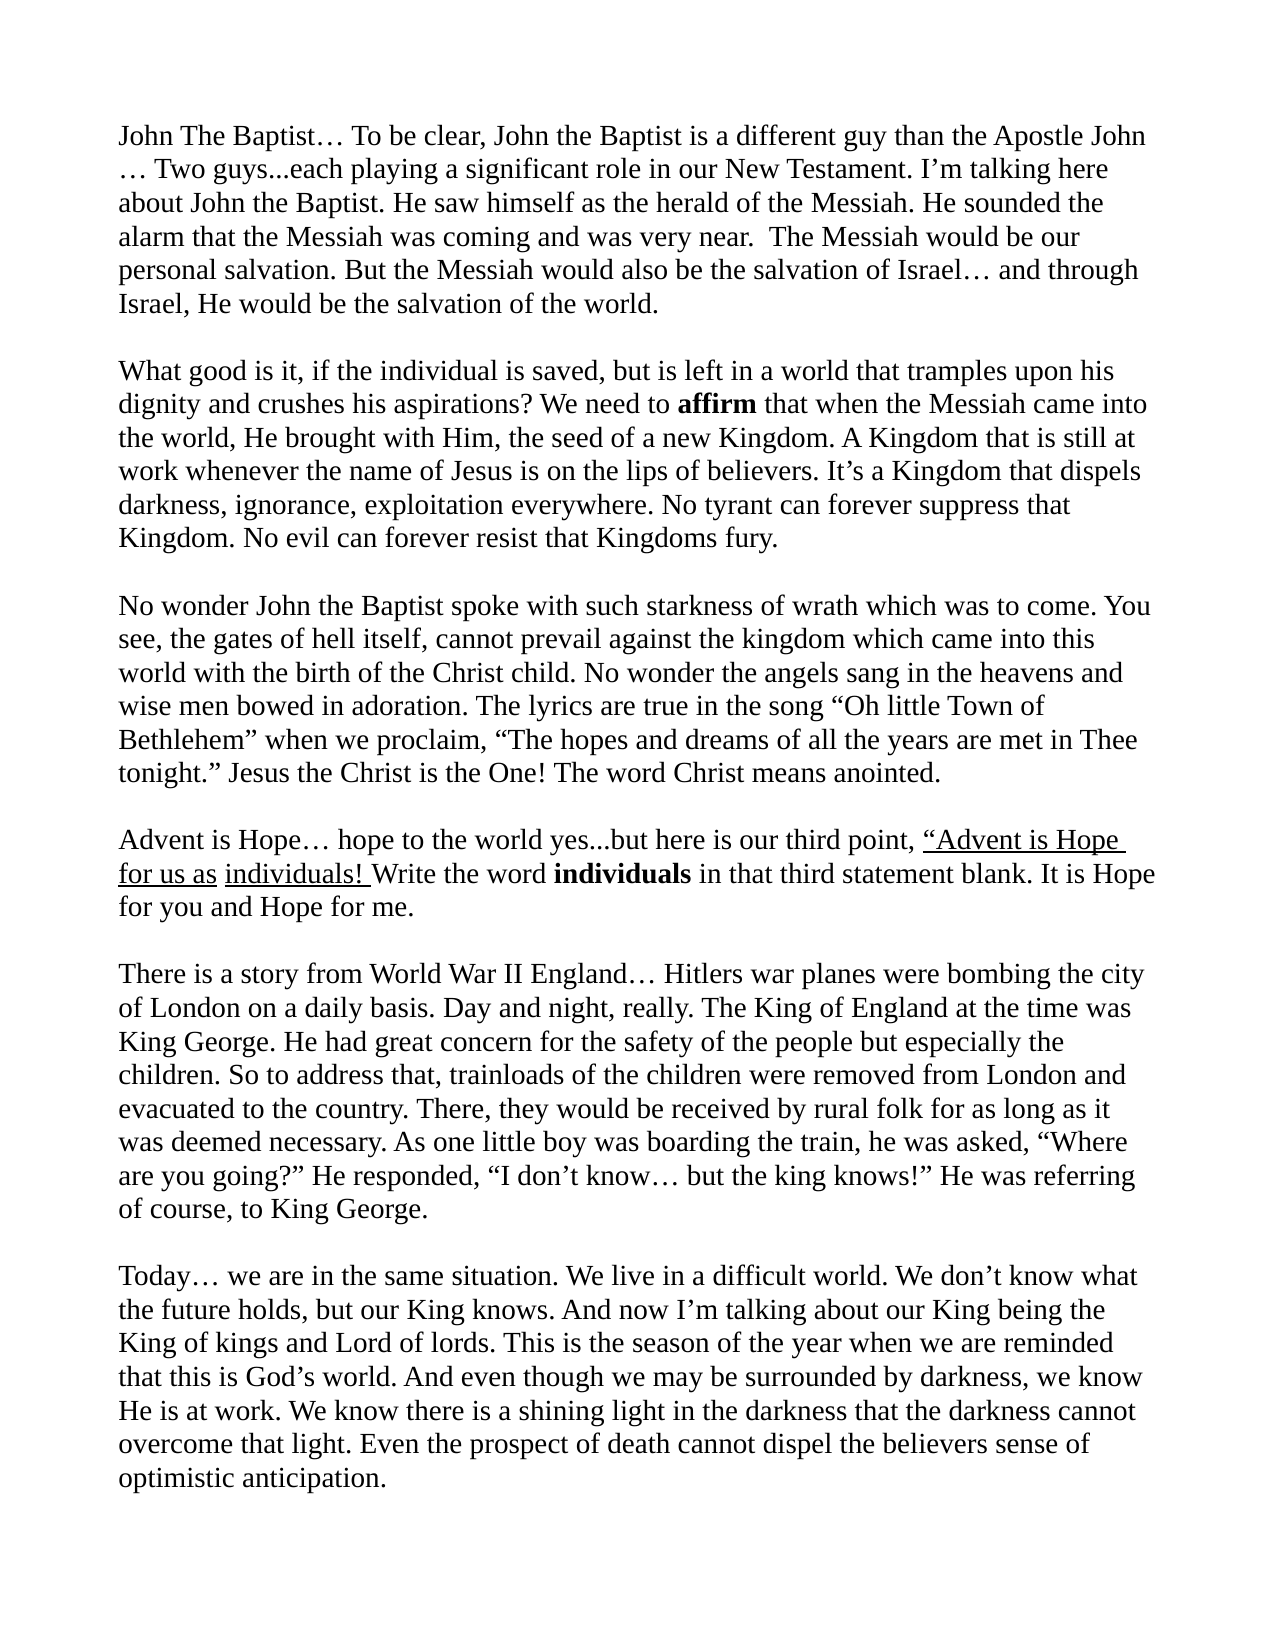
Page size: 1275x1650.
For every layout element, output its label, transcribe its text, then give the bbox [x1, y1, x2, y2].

text John The Baptist… To be clear, John the Baptist is a different guy than the Apostle John … Two guys...each playing a significant role in our New Testament. I’m talking here about John the Baptist. He saw himself as the herald of the Messiah. He sounded the alarm that the Messiah was coming and was very near. The Messiah would be our personal salvation. But the Messiah would also be the salvation of Israel… and through Israel, He would be the salvation of the world. [118, 118, 1157, 319]
text Advent is Hope… hope to the world yes...but here is our third point, “Advent is Hope for us as individuals! Write the word individuals in that third statement blank. It is Hope for you and Hope for me. [118, 822, 1157, 923]
text Today… we are in the same situation. We live in a difficult world. We don’t know what the future holds, but our King knows. And now I’m talking about our King being the King of kings and Lord of lords. This is the season of the year when we are reminded that this is God’s world. And even though we may be surrounded by darkness, we know He is at work. We know there is a shining light in the darkness that the darkness cannot overcome that light. Even the prospect of death cannot dispel the believers sense of optimistic anticipation. [118, 1258, 1157, 1493]
text No wonder John the Baptist spoke with such starkness of wrath which was to come. You see, the gates of hell itself, cannot prevail against the kingdom which came into this world with the birth of the Christ child. No wonder the angels sang in the heavens and wise men bowed in adoration. The lyrics are true in the song “Oh little Town of Bethlehem” when we proclaim, “The hopes and dreams of all the years are met in Thee tonight.” Jesus the Christ is the One! The word Christ means anointed. [118, 588, 1157, 789]
text What good is it, if the individual is saved, but is left in a world that tramples upon his dignity and crushes his aspirations? We need to affirm that when the Messiah came into the world, He brought with Him, the seed of a new Kingdom. A Kingdom that is still at work whenever the name of Jesus is on the lips of believers. It’s a Kingdom that dispels darkness, ignorance, exploitation everywhere. No tyrant can forever suppress that Kingdom. No evil can forever resist that Kingdoms fury. [118, 353, 1157, 554]
text There is a story from World War II England… Hitlers war planes were bombing the city of London on a daily basis. Day and night, really. The King of England at the time was King George. He had great concern for the safety of the people but especially the children. So to address that, trainloads of the children were removed from London and evacuated to the country. There, they would be received by rural folk for as long as it was deemed necessary. As one little boy was boarding the train, he was asked, “Where are you going?” He responded, “I don’t know… but the king knows!” He was referring of course, to King George. [118, 957, 1157, 1225]
